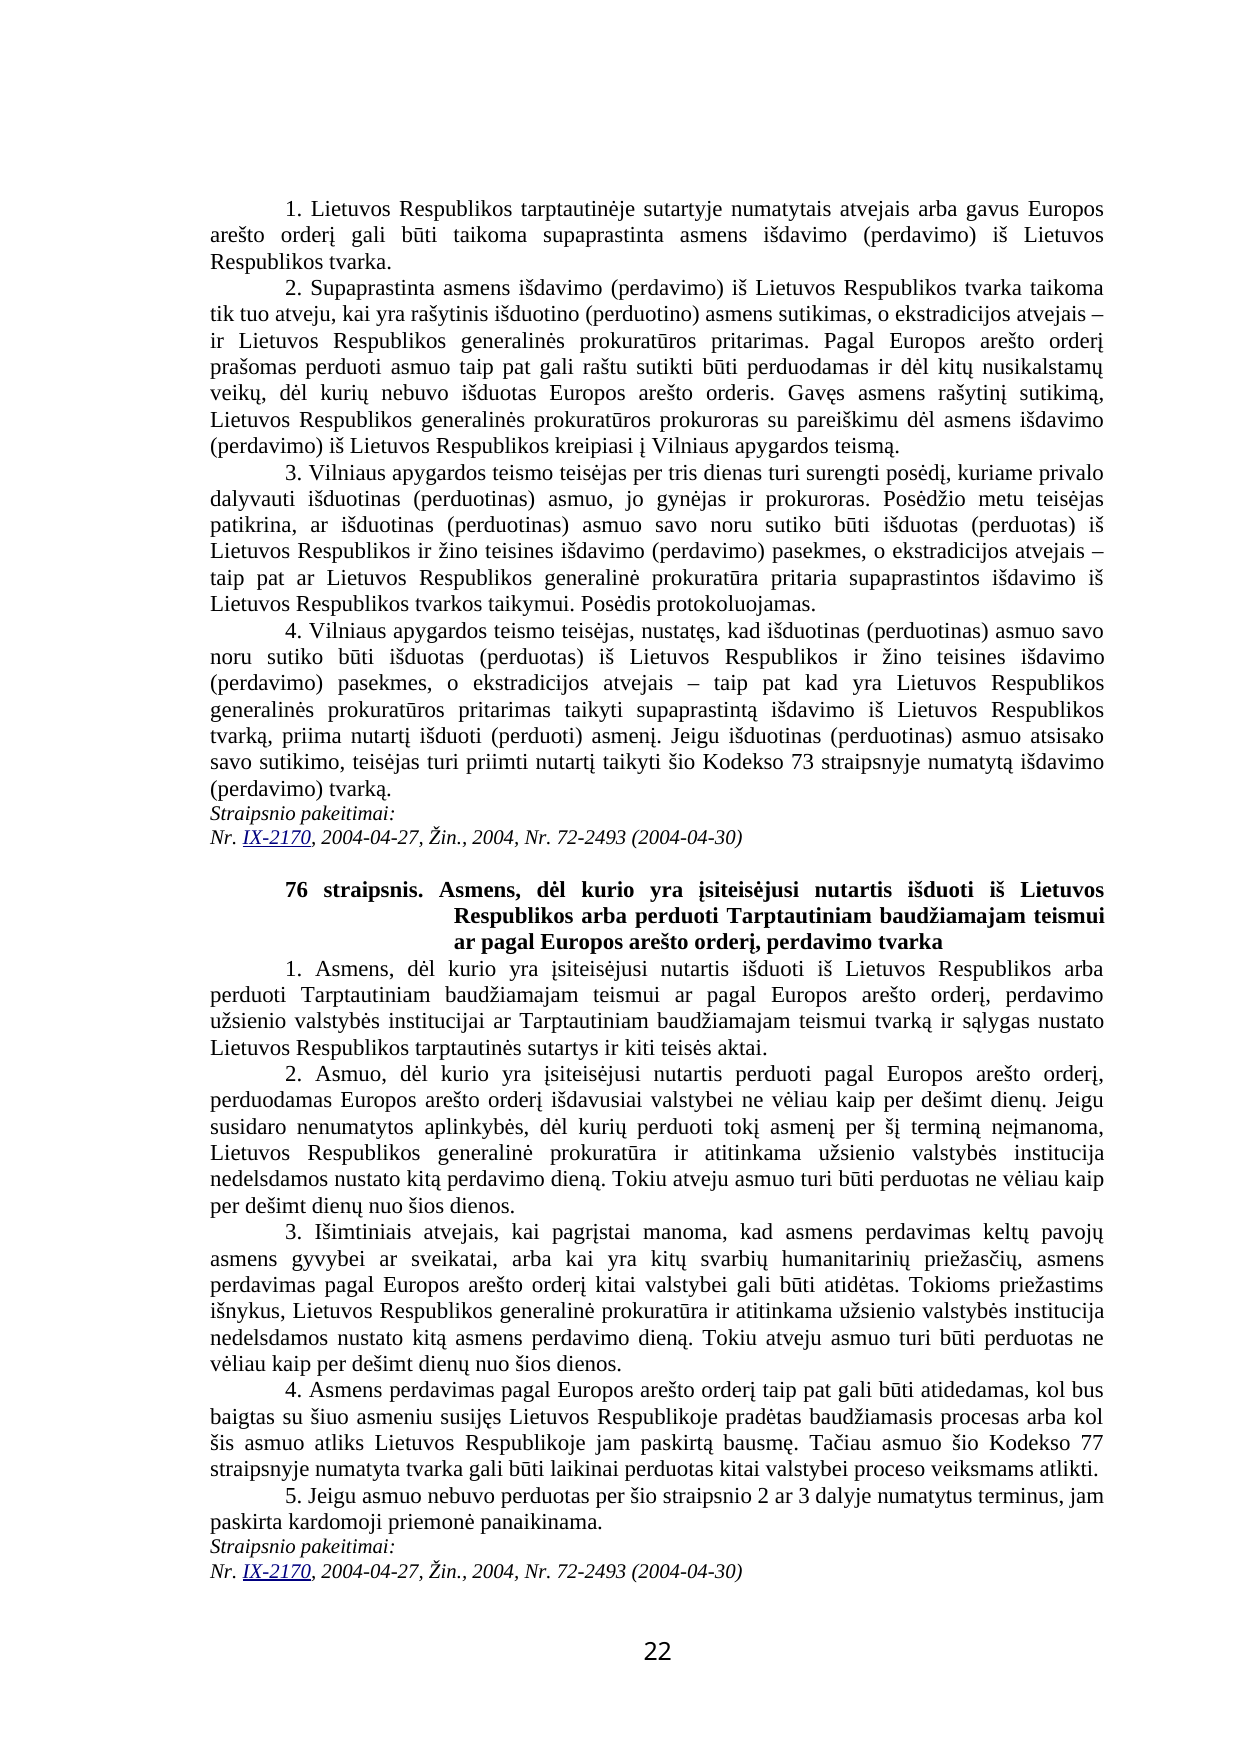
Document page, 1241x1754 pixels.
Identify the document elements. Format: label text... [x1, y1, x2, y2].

text Nr. IX-2170, 2004-04-27, Žin., 2004, Nr. 72-2493 (2004-04-30) [210, 1558, 1106, 1583]
text 3. Vilniaus apygardos teismo teisėjas per tris dienas turi surengti posėdį, kuriame privalo dalyvauti išduotinas (perduotinas) asmuo, jo gynėjas ir prokuroras. Posėdžio metu teisėjas patikrina, ar išduotinas (perduotinas) asmuo savo noru sutiko būti išduotas (perduotas) iš Lietuvos Respublikos ir žino teisines išdavimo (perdavimo) pasekmes, o ekstradicijos atvejais – taip pat ar Lietuvos Respublikos generalinė prokuratūra pritaria supaprastintos išdavimo iš Lietuvos Respublikos tvarkos taikymui. Posėdis protokoluojamas. [210, 458, 1106, 617]
text Nr. IX-2170, 2004-04-27, Žin., 2004, Nr. 72-2493 (2004-04-30) [210, 825, 1106, 849]
text 4. Asmens perdavimas pagal Europos arešto orderį taip pat gali būti atidedamas, kol bus baigtas su šiuo asmeniu susijęs Lietuvos Respublikoje pradėtas baudžiamasis procesas arba kol šis asmuo atliks Lietuvos Respublikoje jam paskirtą bausmę. Tačiau asmuo šio Kodekso 77 straipsnyje numatyta tvarka gali būti laikinai perduotas kitai valstybei proceso veiksmams atlikti. [210, 1376, 1106, 1482]
text 2. Supaprastinta asmens išdavimo (perdavimo) iš Lietuvos Respublikos tvarka taikoma tik tuo atveju, kai yra rašytinis išduotino (perduotino) asmens sutikimas, o ekstradicijos atvejais – ir Lietuvos Respublikos generalinės prokuratūros pritarimas. Pagal Europos arešto orderį prašomas perduoti asmuo taip pat gali raštu sutikti būti perduodamas ir dėl kitų nusikalstamų veikų, dėl kurių nebuvo išduotas Europos arešto orderis. Gavęs asmens rašytinį sutikimą, Lietuvos Respublikos generalinės prokuratūros prokuroras su pareiškimu dėl asmens išdavimo (perdavimo) iš Lietuvos Respublikos kreipiasi į Vilniaus apygardos teismą. [210, 274, 1106, 458]
text 1. Lietuvos Respublikos tarptautinėje sutartyje numatytais atvejais arba gavus Europos arešto orderį gali būti taikoma supaprastinta asmens išdavimo (perdavimo) iš Lietuvos Respublikos tvarka. [210, 195, 1106, 274]
text 76 straipsnis. Asmens, dėl kurio yra įsiteisėjusi nutartis išduoti iš Lietuvos Respublikos arba perduoti Tarptautiniam baudžiamajam teismui ar pagal Europos arešto orderį, perdavimo tvarka [285, 876, 1106, 955]
text Straipsnio pakeitimai: [210, 801, 1106, 825]
text Straipsnio pakeitimai: [210, 1534, 1106, 1558]
text 3. Išimtiniais atvejais, kai pagrįstai manoma, kad asmens perdavimas keltų pavojų asmens gyvybei ar sveikatai, arba kai yra kitų svarbių humanitarinių priežasčių, asmens perdavimas pagal Europos arešto orderį kitai valstybei gali būti atidėtas. Tokioms priežastims išnykus, Lietuvos Respublikos generalinė prokuratūra ir atitinkama užsienio valstybės institucija nedelsdamos nustato kitą asmens perdavimo dieną. Tokiu atveju asmuo turi būti perduotas ne vėliau kaip per dešimt dienų nuo šios dienos. [210, 1218, 1106, 1376]
text 1. Asmens, dėl kurio yra įsiteisėjusi nutartis išduoti iš Lietuvos Respublikos arba perduoti Tarptautiniam baudžiamajam teismui ar pagal Europos arešto orderį, perdavimo užsienio valstybės institucijai ar Tarptautiniam baudžiamajam teismui tvarką ir sąlygas nustato Lietuvos Respublikos tarptautinės sutartys ir kiti teisės aktai. [210, 955, 1106, 1060]
text 4. Vilniaus apygardos teismo teisėjas, nustatęs, kad išduotinas (perduotinas) asmuo savo noru sutiko būti išduotas (perduotas) iš Lietuvos Respublikos ir žino teisines išdavimo (perdavimo) pasekmes, o ekstradicijos atvejais – taip pat kad yra Lietuvos Respublikos generalinės prokuratūros pritarimas taikyti supaprastintą išdavimo iš Lietuvos Respublikos tvarką, priima nutartį išduoti (perduoti) asmenį. Jeigu išduotinas (perduotinas) asmuo atsisako savo sutikimo, teisėjas turi priimti nutartį taikyti šio Kodekso 73 straipsnyje numatytą išdavimo (perdavimo) tvarką. [210, 617, 1106, 801]
text 5. Jeigu asmuo nebuvo perduotas per šio straipsnio 2 ar 3 dalyje numatytus terminus, jam paskirta kardomoji priemonė panaikinama. [210, 1482, 1106, 1534]
text 2. Asmuo, dėl kurio yra įsiteisėjusi nutartis perduoti pagal Europos arešto orderį, perduodamas Europos arešto orderį išdavusiai valstybei ne vėliau kaip per dešimt dienų. Jeigu susidaro nenumatytos aplinkybės, dėl kurių perduoti tokį asmenį per šį terminą neįmanoma, Lietuvos Respublikos generalinė prokuratūra ir atitinkama užsienio valstybės institucija nedelsdamos nustato kitą perdavimo dieną. Tokiu atveju asmuo turi būti perduotas ne vėliau kaip per dešimt dienų nuo šios dienos. [210, 1060, 1106, 1218]
